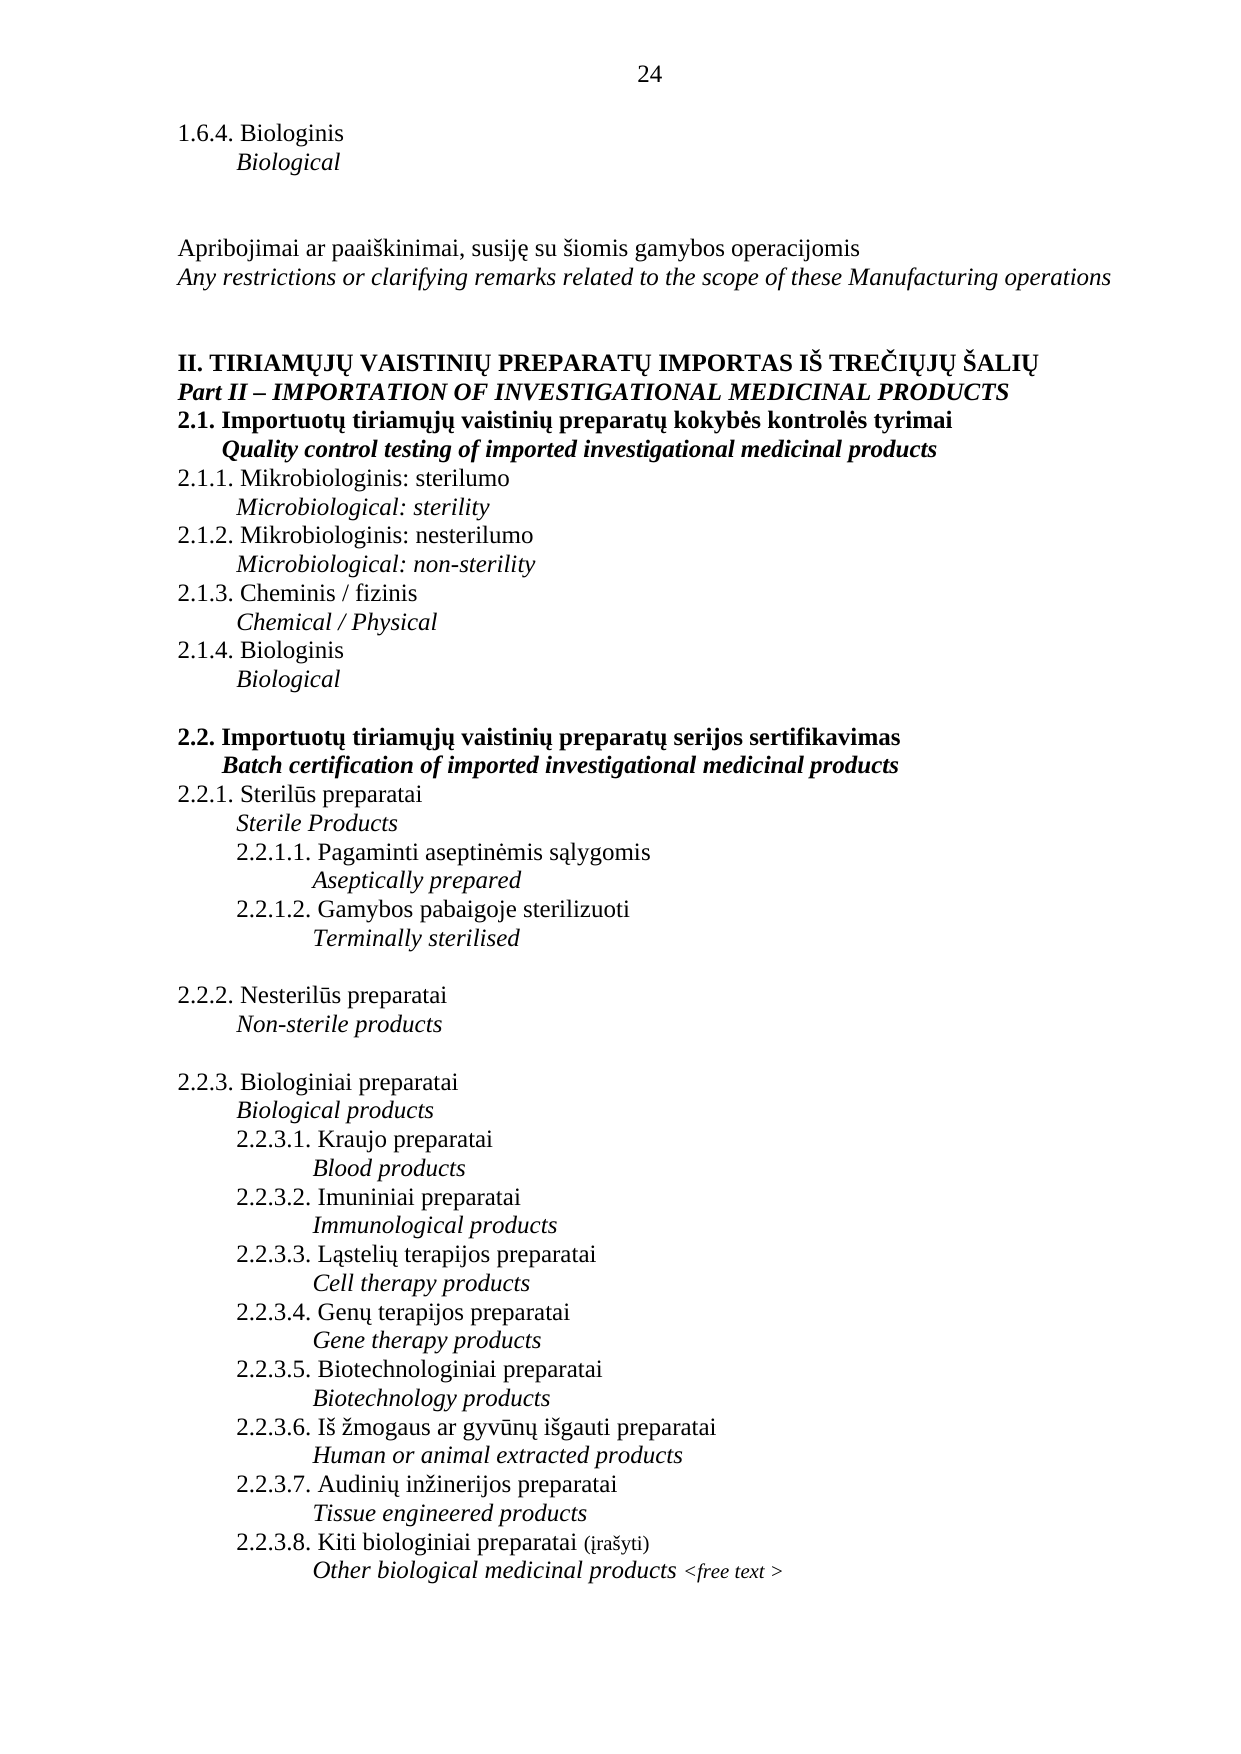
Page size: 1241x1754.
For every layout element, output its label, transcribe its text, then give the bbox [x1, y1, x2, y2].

text 2.2.1.1. Pagaminti aseptinėmis sąlygomis [236, 837, 1122, 866]
text 2.2.3.7. Audinių inžinerijos preparatai [236, 1469, 1122, 1498]
text 2.1.3. Cheminis / fizinis [177, 578, 1122, 607]
text 2.1.1. Mikrobiologinis: sterilumo [177, 463, 1122, 492]
text Aseptically prepared [236, 866, 1122, 894]
text 2.2.3.1. Kraujo preparatai [236, 1124, 1122, 1153]
text 2.2.2. Nesterilūs preparatai [177, 981, 1122, 1009]
text 2.2.3.8. Kiti biologiniai preparatai (įrašyti) [236, 1527, 1122, 1556]
text 2.2.3.3. Ląstelių terapijos preparatai [236, 1239, 1122, 1268]
text Biotechnology products [236, 1383, 1122, 1412]
text Apribojimai ar paaiškinimai, susiję su šiomis gamybos operacijomis [177, 233, 1122, 262]
text Chemical / Physical [177, 607, 1122, 636]
text 2.2.3.5. Biotechnologiniai preparatai [236, 1354, 1122, 1383]
text Biological [177, 147, 1122, 176]
text 1.6.4. Biologinis [177, 118, 1122, 147]
text Terminally sterilised [236, 923, 1122, 952]
text 2.1. Importuotų tiriamųjų vaistinių preparatų kokybės kontrolės tyrimai [177, 406, 1122, 434]
text II. TIRIAMŲJŲ VAISTINIŲ PREPARATŲ IMPORTAS IŠ TREČIŲJŲ ŠALIŲ [177, 348, 1122, 377]
text 2.2.1. Sterilūs preparatai [177, 779, 1122, 808]
text Batch certification of imported investigational medicinal products [177, 751, 1122, 779]
text Biological products [177, 1096, 1122, 1124]
text 2.2.3.6. Iš žmogaus ar gyvūnų išgauti preparatai [236, 1412, 1122, 1441]
text Microbiological: sterility [177, 492, 1122, 521]
text Part II – IMPORTATION OF INVESTIGATIONAL MEDICINAL PRODUCTS [177, 377, 1122, 406]
text Human or animal extracted products [236, 1441, 1122, 1469]
text Non-sterile products [177, 1009, 1122, 1038]
text Sterile Products [177, 808, 1122, 837]
text Cell therapy products [236, 1268, 1122, 1297]
text Other biological medicinal products <free text > [236, 1556, 1122, 1584]
text 2.1.4. Biologinis [177, 636, 1122, 664]
text Microbiological: non-sterility [177, 549, 1122, 578]
text Any restrictions or clarifying remarks related to the scope of these Manufacturing operations [177, 262, 1122, 291]
text 2.2.3. Biologiniai preparatai [177, 1067, 1122, 1096]
text 2.2. Importuotų tiriamųjų vaistinių preparatų serijos sertifikavimas [177, 722, 1122, 751]
text 2.1.2. Mikrobiologinis: nesterilumo [177, 521, 1122, 549]
text Quality control testing of imported investigational medicinal products [177, 434, 1122, 463]
text Gene therapy products [236, 1326, 1122, 1354]
text 2.2.1.2. Gamybos pabaigoje sterilizuoti [236, 894, 1122, 923]
text 2.2.3.2. Imuniniai preparatai [236, 1182, 1122, 1211]
text Blood products [236, 1153, 1122, 1182]
text 2.2.3.4. Genų terapijos preparatai [236, 1297, 1122, 1326]
text Biological [177, 664, 1122, 693]
text Immunological products [236, 1211, 1122, 1239]
text Tissue engineered products [236, 1498, 1122, 1527]
